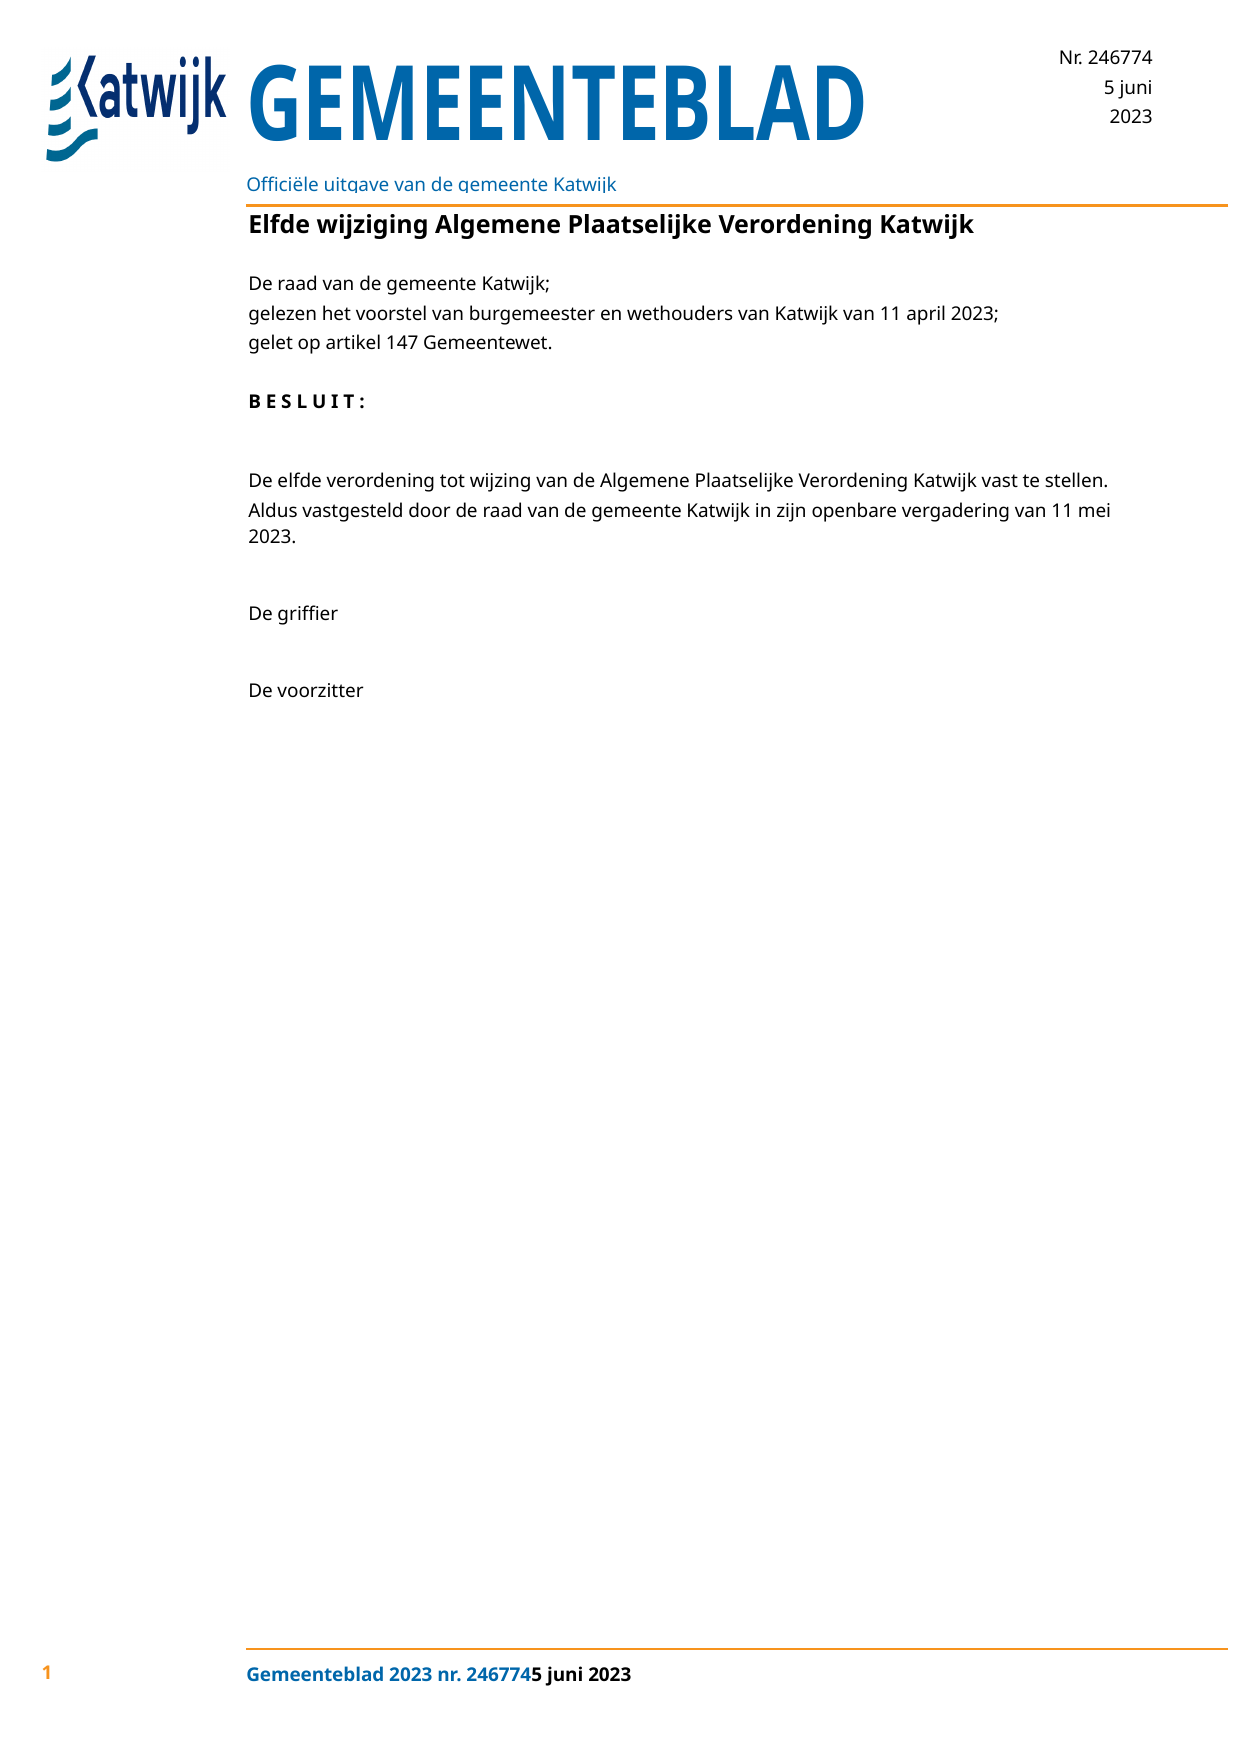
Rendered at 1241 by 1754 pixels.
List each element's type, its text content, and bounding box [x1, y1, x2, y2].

text De voorzitter [248, 677, 1152, 703]
text De griffier [248, 600, 1152, 626]
text gelezen het voorstel van burgemeester en wethouders van Katwijk van 11 april 2023; [248, 300, 1152, 326]
picture [41, 47, 231, 172]
text Elfde wijziging Algemene Plaatselijke Verordening Katwijk [248, 207, 1152, 241]
text Aldus vastgesteld door de raad van de gemeente Katwijk in zijn openbare vergadering van 11 mei 2023. [248, 497, 1152, 548]
text De elfde verordening tot wijzing van de Algemene Plaatselijke Verordening Katwijk vast te stellen. [248, 467, 1152, 493]
text B E S L U I T : [248, 389, 1152, 414]
text De raad van de gemeente Katwijk; [248, 270, 1152, 296]
text gelet op artikel 147 Gemeentewet. [248, 329, 1152, 355]
